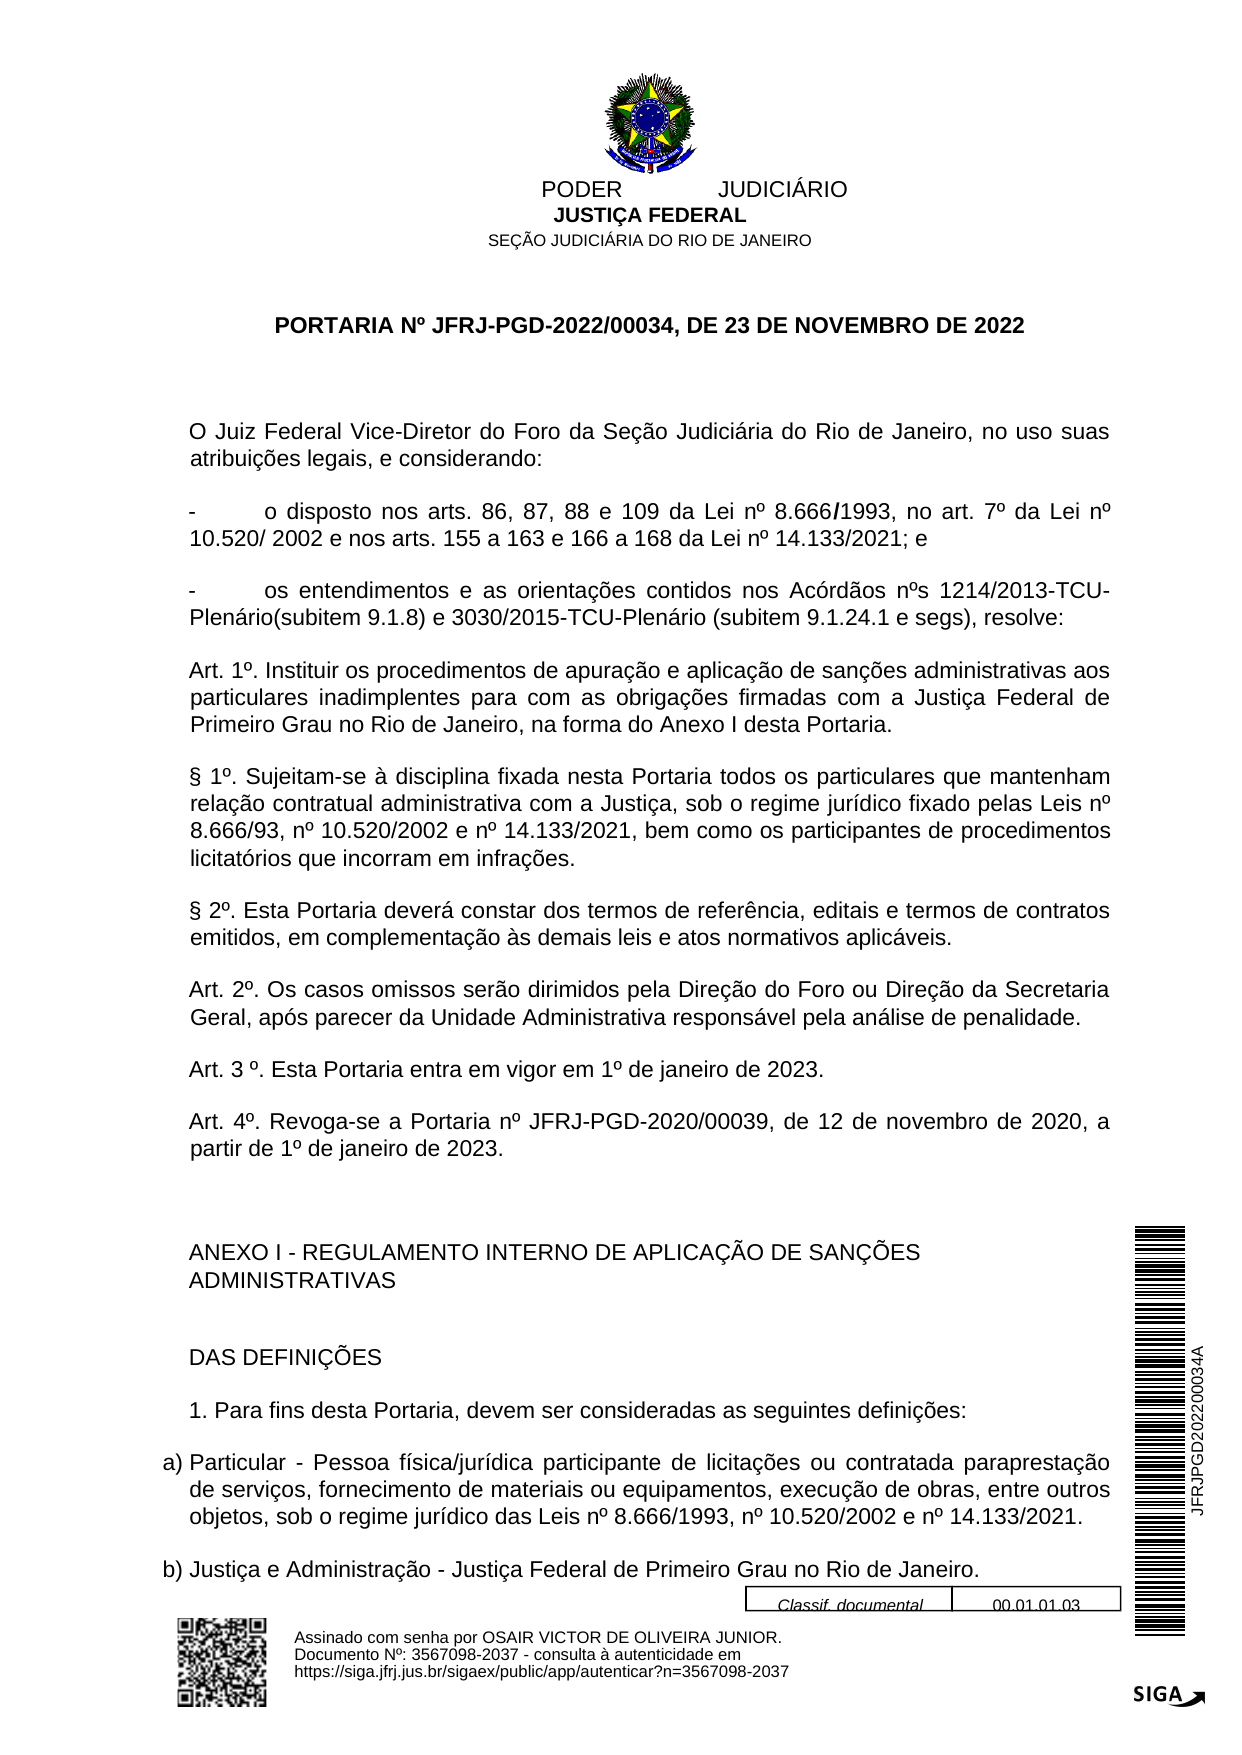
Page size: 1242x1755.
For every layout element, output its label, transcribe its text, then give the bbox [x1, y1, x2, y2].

text Art. 2º. Os casos omissos serão dirimidos pela Direção do Foro ou Direção da Secretaria Geral, após parecer da Unidade Administrativa responsável pela análise de penalidade. [189, 976, 1111, 1030]
text SEÇÃO JUDICIÁRIA DO RIO DE JANEIRO [189, 231, 1111, 250]
list o disposto nos arts. 86, 87, 88 e 109 da Lei nº 8.666/1993, no art. 7º da Lei nº 10.520/ 2002 e nos arts. 155 a 163 e 166 a 168 da Lei nº 14.133/2021; e [188, 498, 1111, 551]
text O Juiz Federal Vice-Diretor do Foro da Seção Judiciária do Rio de Janeiro, no uso suas atribuições legais, e considerando: [189, 418, 1111, 472]
text § 2º. Esta Portaria deverá constar dos termos de referência, editais e termos de contratos emitidos, em complementação às demais leis e atos normativos aplicáveis. [189, 897, 1111, 950]
list Particular - Pessoa física/jurídica participante de licitações ou contratada paraprestação de serviços, fornecimento de materiais ou equipamentos, execução de obras, entre outros objetos, sob o regime jurídico das Leis nº 8.666/1993, nº 10.520/2002 e nº 14.133/2021. [162, 1449, 1111, 1530]
text DAS DEFINIÇÕES [189, 1344, 1111, 1371]
list Justiça e Administração - Justiça Federal de Primeiro Grau no Rio de Janeiro. [162, 1556, 1111, 1582]
text § 1º. Sujeitam-se à disciplina fixada nesta Portaria todos os particulares que mantenham relação contratual administrativa com a Justiça, sob o regime jurídico fixado pelas Leis nº 8.666/93, nº 10.520/2002 e nº 14.133/2021, bem como os participantes de procedimentos licitatórios que incorram em infrações. [189, 763, 1111, 871]
text Art. 4º. Revoga-se a Portaria nº JFRJ-PGD-2020/00039, de 12 de novembro de 2020, a partir de 1º de janeiro de 2023. [189, 1108, 1111, 1162]
text 1. Para fins desta Portaria, devem ser consideradas as seguintes definições: [189, 1397, 1111, 1423]
text ADMINISTRATIVAS [189, 1267, 1111, 1293]
text ANEXO I - REGULAMENTO INTERNO DE APLICAÇÃO DE SANÇÕES [189, 1239, 1111, 1265]
list os entendimentos e as orientações contidos nos Acórdãos nºs 1214/2013-TCU-Plenário(subitem 9.1.8) e 3030/2015-TCU-Plenário (subitem 9.1.24.1 e segs), resolve: [188, 577, 1111, 631]
text Art. 1º. Instituir os procedimentos de apuração e aplicação de sanções administrativas aos particulares inadimplentes para com as obrigações firmadas com a Justiça Federal de Primeiro Grau no Rio de Janeiro, na forma do Anexo I desta Portaria. [189, 657, 1111, 737]
text PODER JUDICIÁRIO JUSTIÇA FEDERAL [541, 176, 848, 227]
text Classif. documental 00.01.01.03 [189, 1589, 1114, 1617]
text Art. 3 º. Esta Portaria entra em vigor em 1º de janeiro de 2023. [189, 1056, 1111, 1082]
subtitle PORTARIA Nº JFRJ-PGD-2022/00034, DE 23 DE NOVEMBRO DE 2022 [189, 312, 1110, 339]
